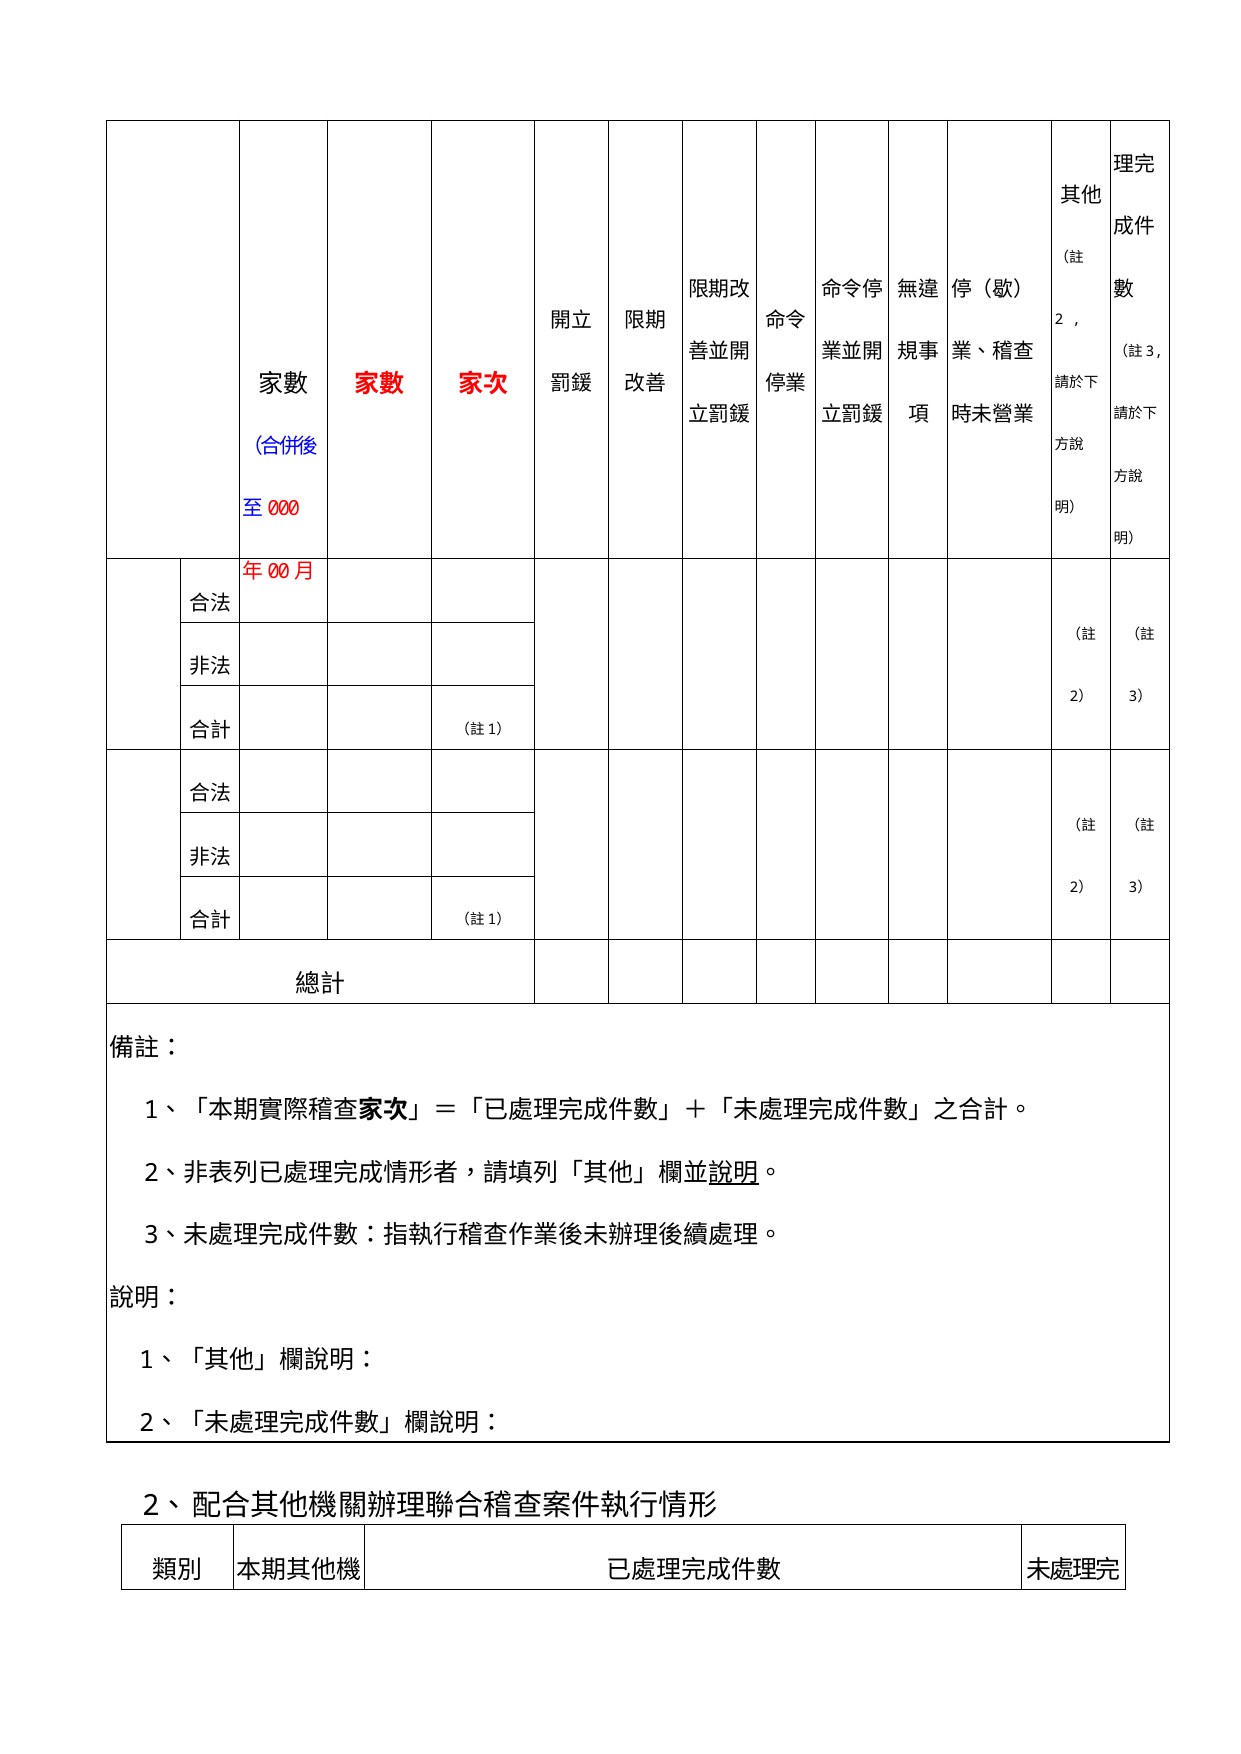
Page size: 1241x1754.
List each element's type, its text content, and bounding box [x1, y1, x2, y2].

table_cell （註1） [432, 877, 534, 939]
table_cell [240, 813, 327, 876]
table_cell [432, 623, 534, 685]
table_header [107, 121, 239, 558]
table_cell 停（歇）業、稽查時未營業 [948, 121, 1051, 558]
table_cell [609, 940, 682, 1003]
table_cell [535, 559, 608, 749]
table_cell [240, 623, 327, 685]
table_cell [240, 686, 327, 749]
table_cell 合法 [181, 750, 239, 812]
table_cell 合計 [181, 686, 239, 749]
table_cell [889, 750, 947, 939]
table_header 家次 [432, 121, 534, 558]
table_cell [757, 559, 815, 749]
table_cell 限期改善並開立罰鍰 [683, 121, 756, 558]
table_cell [816, 940, 888, 1003]
table_cell [432, 750, 534, 812]
table_cell [107, 750, 180, 939]
table_cell [240, 877, 327, 939]
table_cell 限期 改善 [609, 121, 682, 558]
table_cell 非法 [181, 813, 239, 876]
table_cell [535, 750, 608, 939]
table_cell 命令停業並開立罰鍰 [816, 121, 888, 558]
table_cell [328, 877, 431, 939]
table_header 本期其他機 [234, 1525, 364, 1589]
table_cell [757, 940, 815, 1003]
table_cell 備註： 1、「本期實際稽查家次」＝「已處理完成件數」＋「未處理完成件數」之合計。 2、非表列已處理完成情形者，請填列「其他」欄並說明。 3、未處理完成件數：指執行稽查作業後未辦理後續處理。 說明： 1、「其他」欄說明： 2、「未處理完成件數」欄說明： [107, 1004, 1169, 1441]
table_cell [535, 940, 608, 1003]
table_cell [683, 750, 756, 939]
table_cell [889, 559, 947, 749]
table_cell [948, 750, 1051, 939]
table_header 類別 [122, 1525, 233, 1589]
table_cell 命令 停業 [757, 121, 815, 558]
table_cell 非法 [181, 623, 239, 685]
table_cell [240, 750, 327, 812]
table_cell 合計 [181, 877, 239, 939]
table_cell [1052, 940, 1110, 1003]
table_cell [107, 559, 180, 749]
table_cell [432, 813, 534, 876]
table_cell （註2） [1052, 559, 1110, 749]
table_cell [609, 559, 682, 749]
table_cell 無違規事項 [889, 121, 947, 558]
table_header 家數 [328, 121, 431, 558]
table_cell （註3） [1111, 750, 1169, 939]
table_cell [816, 750, 888, 939]
table_cell [683, 559, 756, 749]
table_cell [1111, 940, 1169, 1003]
table_header 截至 本期 家數 （合併後至000年00月00日止） [240, 121, 327, 558]
table_cell [240, 559, 327, 622]
table_cell [816, 559, 888, 749]
table_cell [757, 750, 815, 939]
table_cell 合法 [181, 559, 239, 622]
table_cell （註2） [1052, 750, 1110, 939]
table_header 已處理完成件數 [365, 1525, 1021, 1589]
table_cell [432, 559, 534, 622]
table_cell [328, 750, 431, 812]
table_cell 開立 罰鍰 [535, 121, 608, 558]
table_cell [948, 940, 1051, 1003]
table_cell [328, 813, 431, 876]
table_cell [328, 623, 431, 685]
table_cell [889, 940, 947, 1003]
table_header 未處理完 [1022, 1525, 1125, 1589]
table_cell [948, 559, 1051, 749]
table_cell [683, 940, 756, 1003]
table_cell （註1） [432, 686, 534, 749]
table_cell [609, 750, 682, 939]
table_cell 理完成件數 （註3, 請於下方說明） [1111, 121, 1169, 558]
table_cell [328, 686, 431, 749]
table_cell 其他 （註2 , 請於下方說明） [1052, 121, 1110, 558]
table_cell [328, 559, 431, 622]
list 配合其他機關辦理聯合稽查案件執行情形 [142, 1461, 1122, 1524]
table_cell 總計 [107, 940, 534, 1003]
table_cell （註3） [1111, 559, 1169, 749]
